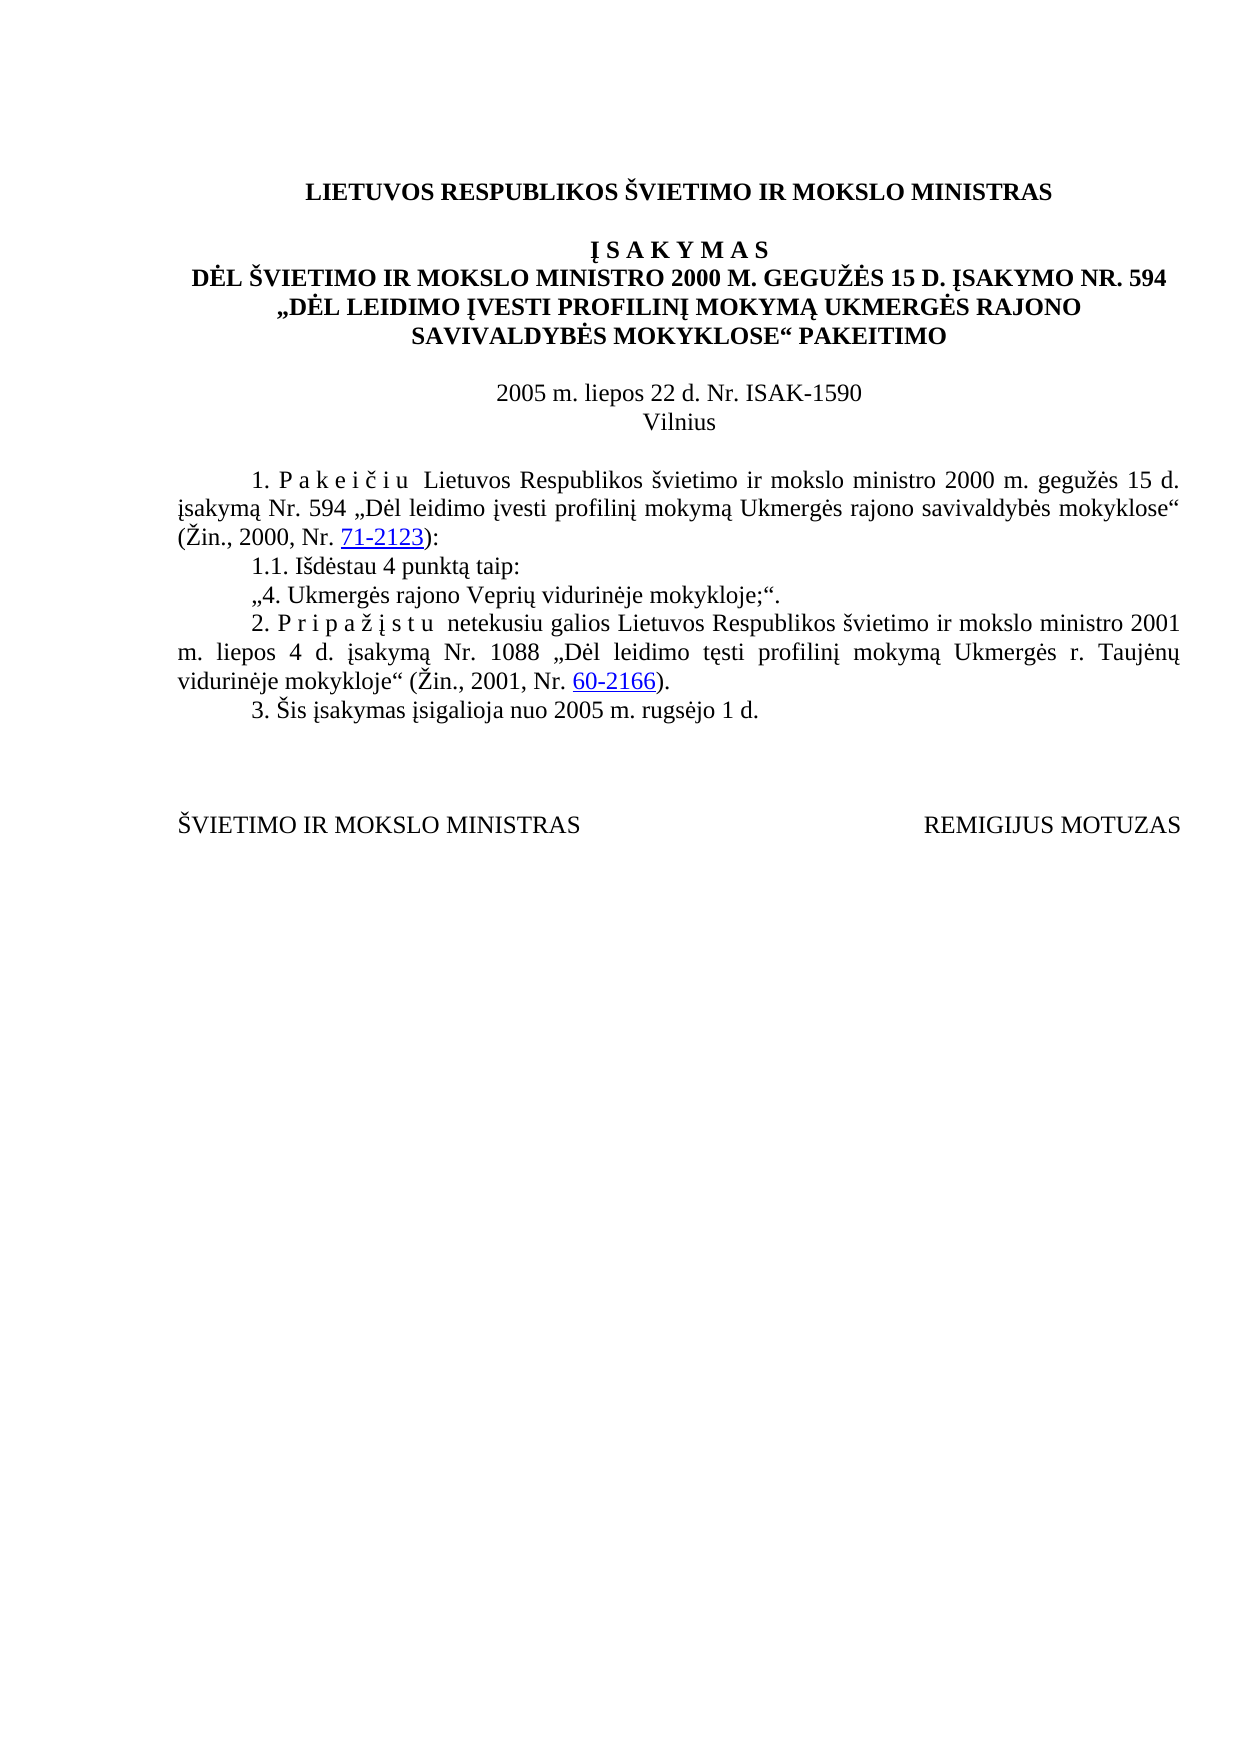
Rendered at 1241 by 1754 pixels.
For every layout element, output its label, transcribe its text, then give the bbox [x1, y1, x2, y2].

text 1. Pakeičiu Lietuvos Respublikos švietimo ir mokslo ministro 2000 m. gegužės 15 d. įsakymą Nr. 594 „Dėl leidimo įvesti profilinį mokymą Ukmergės rajono savivaldybės mokyklose“ (Žin., 2000, Nr. 71-2123): [177, 465, 1181, 551]
text 2. Pripažįstu netekusiu galios Lietuvos Respublikos švietimo ir mokslo ministro 2001 m. liepos 4 d. įsakymą Nr. 1088 „Dėl leidimo tęsti profilinį mokymą Ukmergės r. Taujėnų vidurinėje mokykloje“ (Žin., 2001, Nr. 60-2166). [177, 608, 1181, 695]
text „4. Ukmergės rajono Veprių vidurinėje mokykloje;“. [177, 580, 1181, 608]
text DĖL ŠVIETIMO IR MOKSLO MINISTRO 2000 M. GEGUŽĖS 15 D. ĮSAKYMO NR. 594 „DĖL LEIDIMO ĮVESTI PROFILINĮ MOKYMĄ UKMERGĖS RAJONO SAVIVALDYBĖS MOKYKLOSE“ PAKEITIMO [177, 263, 1181, 350]
text 3. Šis įsakymas įsigalioja nuo 2005 m. rugsėjo 1 d. [177, 695, 1181, 723]
text ŠVIETIMO IR MOKSLO MINISTRAS REMIGIJUS MOTUZAS [177, 810, 1181, 838]
text 1.1. Išdėstau 4 punktą taip: [177, 551, 1181, 580]
text 2005 m. liepos 22 d. Nr. ISAK-1590 [177, 378, 1181, 407]
text Į S A K Y M A S [177, 235, 1181, 263]
text LIETUVOS RESPUBLIKOS ŠVIETIMO IR MOKSLO MINISTRAS [177, 177, 1181, 206]
text Vilnius [177, 407, 1181, 436]
